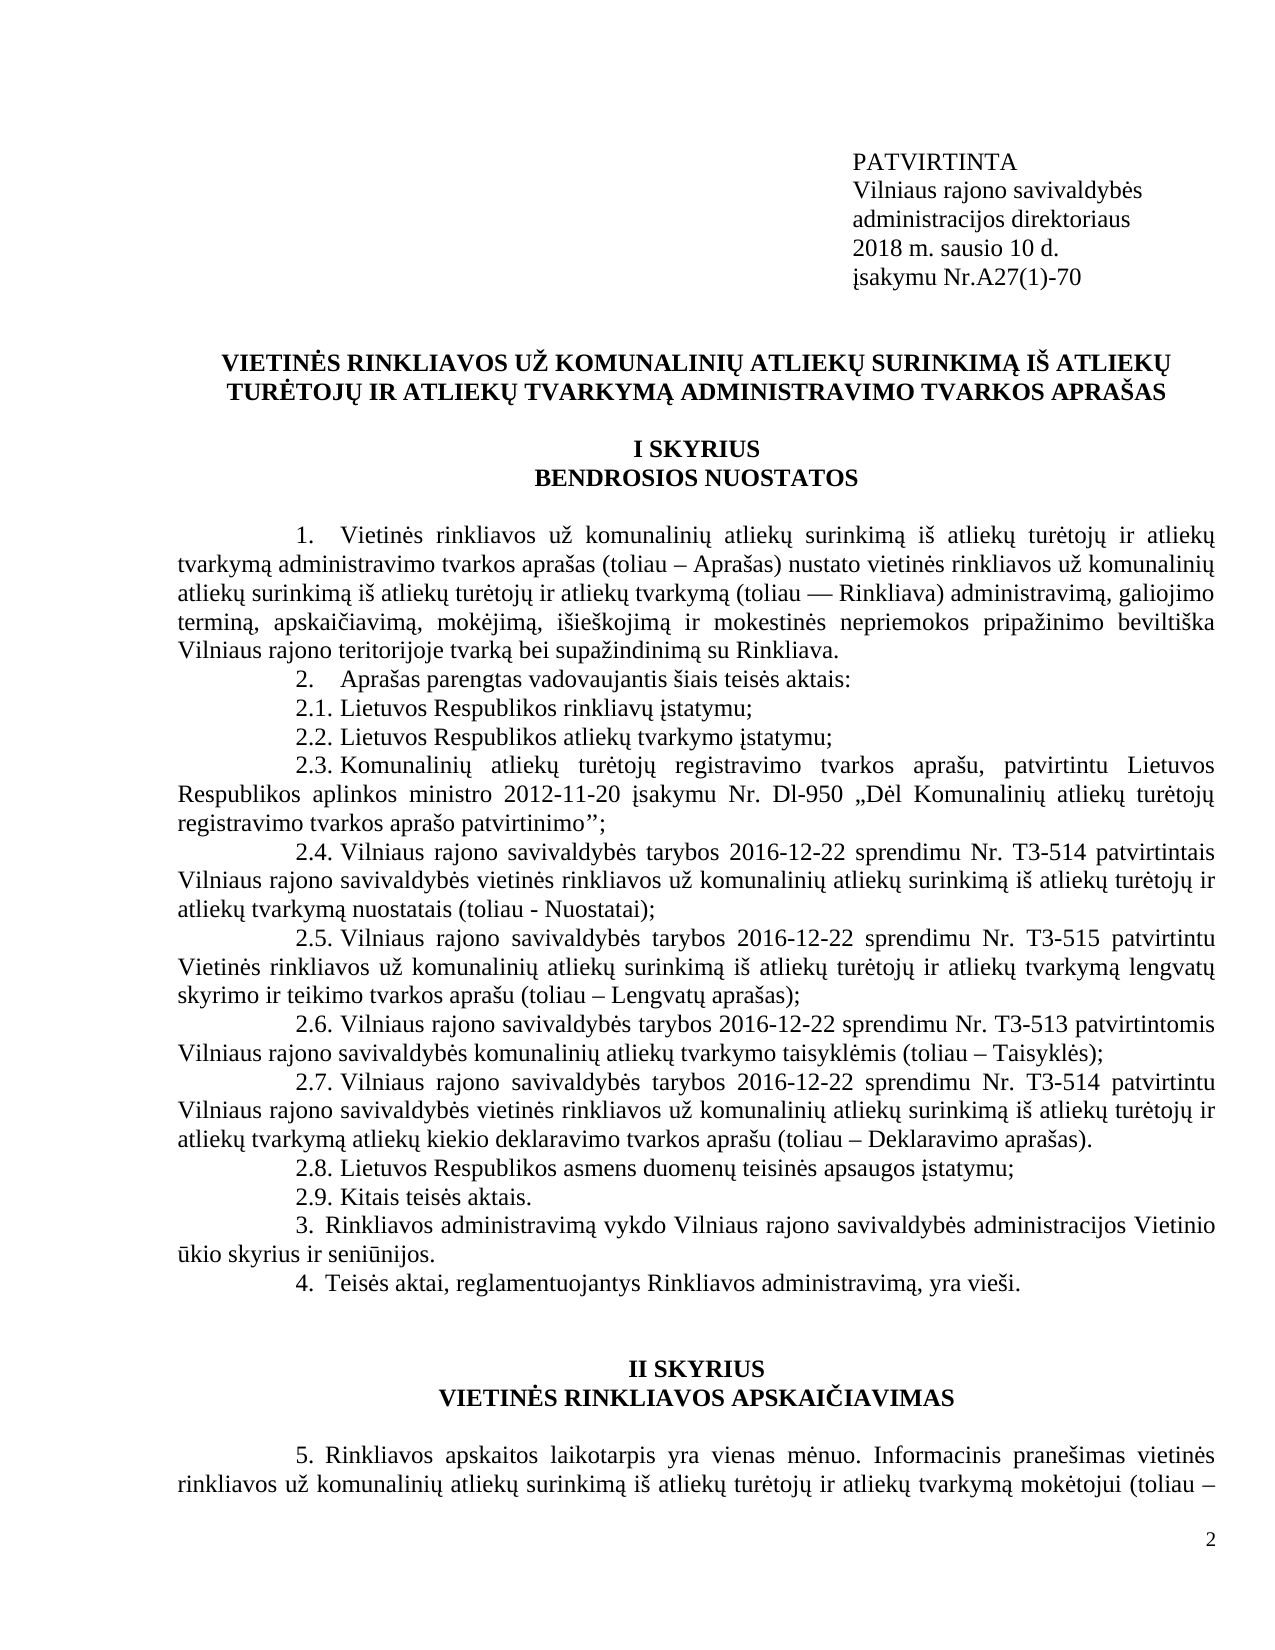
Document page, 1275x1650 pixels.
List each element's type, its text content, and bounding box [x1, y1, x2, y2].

text 2.8. Lietuvos Respublikos asmens duomenų teisinės apsaugos įstatymu; [177, 1153, 1216, 1182]
text 2.2. Lietuvos Respublikos atliekų tvarkymo įstatymu; [177, 722, 1216, 751]
text 2.5. Vilniaus rajono savivaldybės tarybos 2016-12-22 sprendimu Nr. T3-515 patvirtintu Vietinės rinkliavos už komunalinių atliekų surinkimą iš atliekų turėtojų ir atliekų tvarkymą lengvatų skyrimo ir teikimo tvarkos aprašu (toliau – Lengvatų aprašas); [177, 923, 1216, 1009]
text VIETINĖS RINKLIAVOS APSKAIČIAVIMAS [177, 1383, 1216, 1412]
text 5. Rinkliavos apskaitos laikotarpis yra vienas mėnuo. Informacinis pranešimas vietinės rinkliavos už komunalinių atliekų surinkimą iš atliekų turėtojų ir atliekų tvarkymą mokėtojui (toliau – [177, 1441, 1216, 1498]
text 2. Aprašas parengtas vadovaujantis šiais teisės aktais: [177, 664, 1216, 693]
text 3. Rinkliavos administravimą vykdo Vilniaus rajono savivaldybės administracijos Vietinio ūkio skyrius ir seniūnijos. [177, 1211, 1216, 1268]
text 2.7. Vilniaus rajono savivaldybės tarybos 2016-12-22 sprendimu Nr. T3-514 patvirtintu Vilniaus rajono savivaldybės vietinės rinkliavos už komunalinių atliekų surinkimą iš atliekų turėtojų ir atliekų tvarkymą atliekų kiekio deklaravimo tvarkos aprašu (toliau – Deklaravimo aprašas). [177, 1067, 1216, 1153]
text 2.4. Vilniaus rajono savivaldybės tarybos 2016-12-22 sprendimu Nr. T3-514 patvirtintais Vilniaus rajono savivaldybės vietinės rinkliavos už komunalinių atliekų surinkimą iš atliekų turėtojų ir atliekų tvarkymą nuostatais (toliau - Nuostatai); [177, 837, 1216, 923]
text 2.3. Komunalinių atliekų turėtojų registravimo tvarkos aprašu, patvirtintu Lietuvos Respublikos aplinkos ministro 2012-11-20 įsakymu Nr. Dl-950 „Dėl Komunalinių atliekų turėtojų registravimo tvarkos aprašo patvirtinimoʼʼ; [177, 751, 1216, 837]
text Vilniaus rajono savivaldybės [852, 176, 1216, 204]
text BENDROSIOS NUOSTATOS [177, 463, 1216, 492]
text 2.6. Vilniaus rajono savivaldybės tarybos 2016-12-22 sprendimu Nr. T3-513 patvirtintomis Vilniaus rajono savivaldybės komunalinių atliekų tvarkymo taisyklėmis (toliau – Taisyklės); [177, 1009, 1216, 1067]
text VIETINĖS RINKLIAVOS UŽ KOMUNALINIŲ ATLIEKŲ SURINKIMĄ IŠ ATLIEKŲ TURĖTOJŲ IR ATLIEKŲ TVARKYMĄ ADMINISTRAVIMO TVARKOS APRAŠAS [177, 348, 1216, 406]
text 4. Teisės aktai, reglamentuojantys Rinkliavos administravimą, yra vieši. [177, 1268, 1216, 1297]
text 2018 m. sausio 10 d. [852, 233, 1216, 262]
text administracijos direktoriaus [852, 204, 1216, 233]
text II SKYRIUS [177, 1354, 1216, 1383]
text įsakymu Nr.A27(1)-70 [852, 262, 1216, 291]
text PATVIRTINTA [852, 147, 1216, 176]
text I SKYRIUS [177, 434, 1216, 463]
text 2.1. Lietuvos Respublikos rinkliavų įstatymu; [177, 693, 1216, 722]
text 1. Vietinės rinkliavos už komunalinių atliekų surinkimą iš atliekų turėtojų ir atliekų tvarkymą administravimo tvarkos aprašas (toliau – Aprašas) nustato vietinės rinkliavos už komunalinių atliekų surinkimą iš atliekų turėtojų ir atliekų tvarkymą (toliau — Rinkliava) administravimą, galiojimo terminą, apskaičiavimą, mokėjimą, išieškojimą ir mokestinės nepriemokos pripažinimo beviltiška Vilniaus rajono teritorijoje tvarką bei supažindinimą su Rinkliava. [177, 521, 1216, 664]
text 2.9. Kitais teisės aktais. [177, 1182, 1216, 1211]
